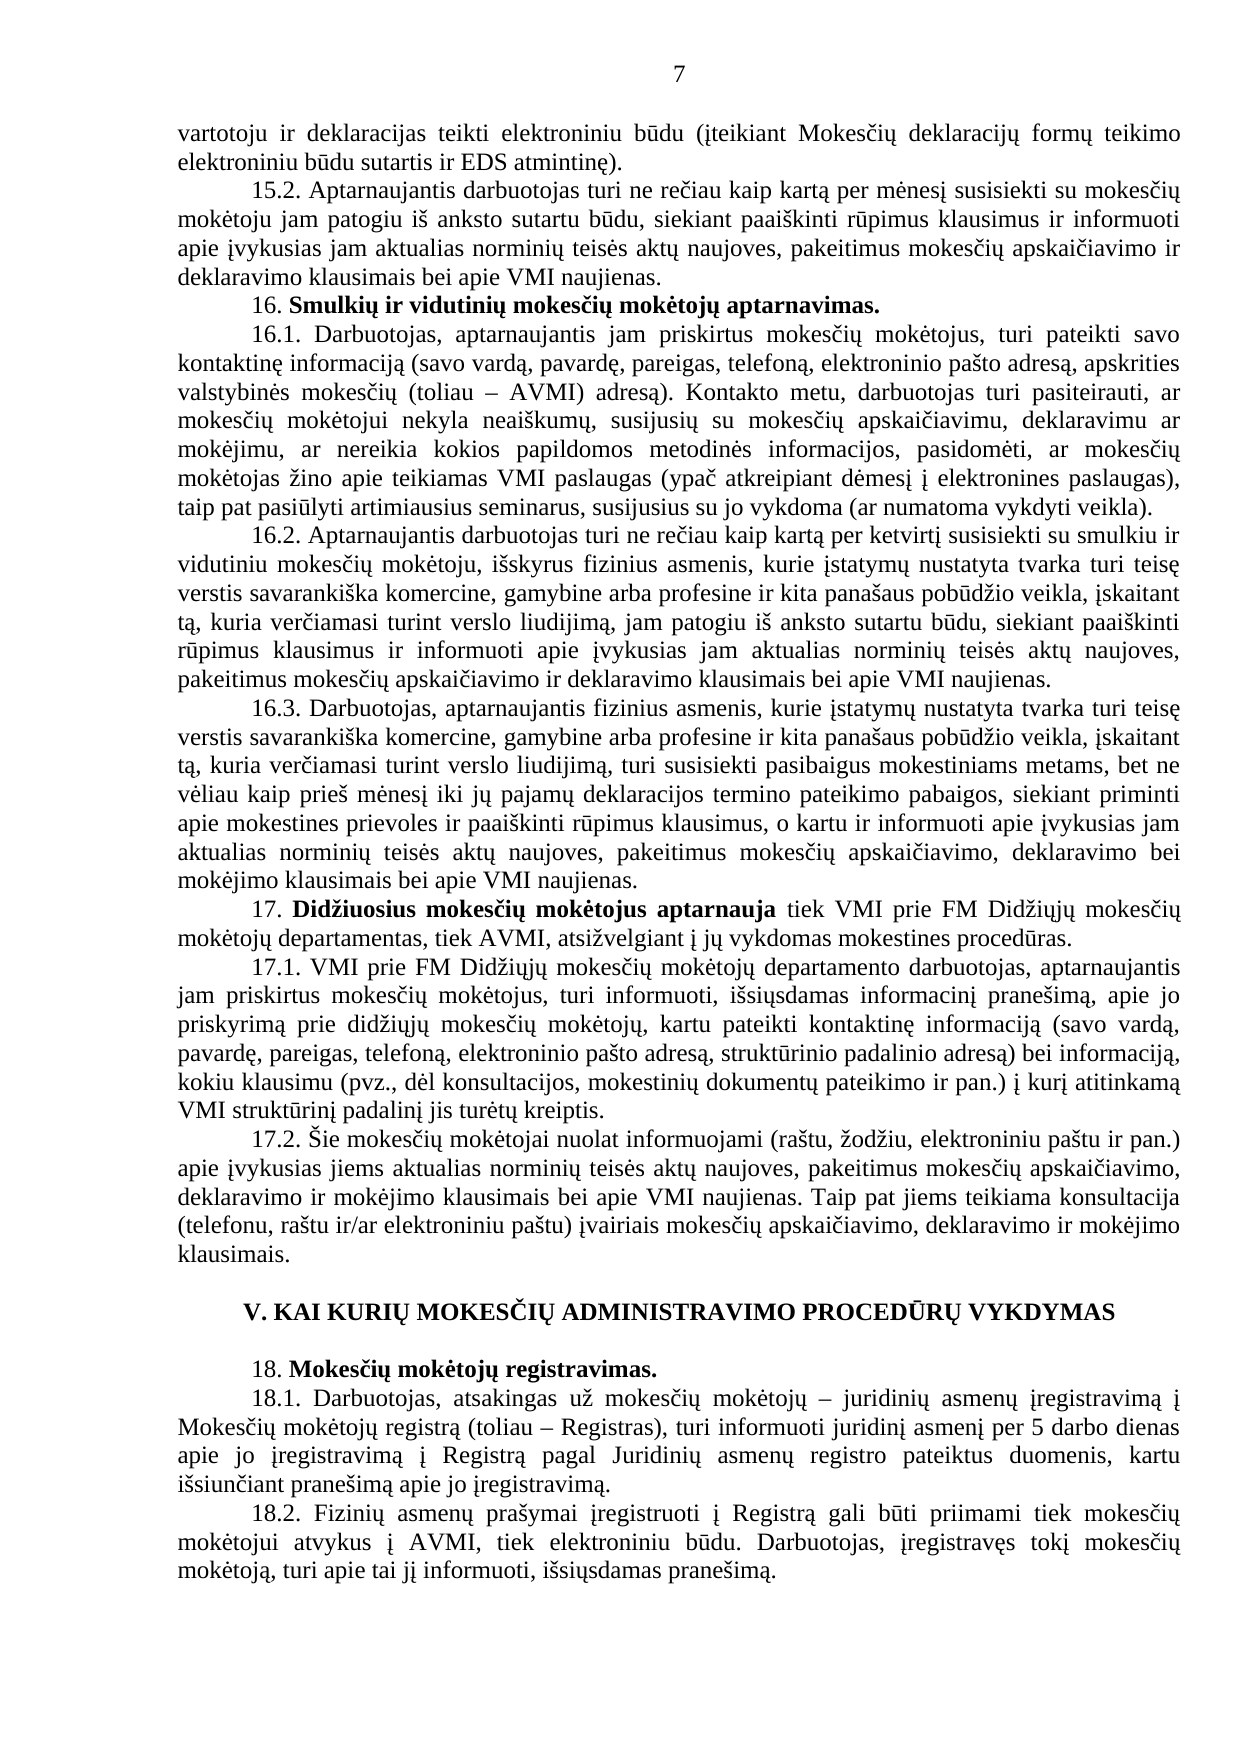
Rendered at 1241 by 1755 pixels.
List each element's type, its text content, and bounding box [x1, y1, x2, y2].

text 17.1. VMI prie FM Didžiųjų mokesčių mokėtojų departamento darbuotojas, aptarnaujantis jam priskirtus mokesčių mokėtojus, turi informuoti, išsiųsdamas informacinį pranešimą, apie jo priskyrimą prie didžiųjų mokesčių mokėtojų, kartu pateikti kontaktinę informaciją (savo vardą, pavardę, pareigas, telefoną, elektroninio pašto adresą, struktūrinio padalinio adresą) bei informaciją, kokiu klausimu (pvz., dėl konsultacijos, mokestinių dokumentų pateikimo ir pan.) į kurį atitinkamą VMI struktūrinį padalinį jis turėtų kreiptis. [177, 952, 1181, 1124]
text 17.2. Šie mokesčių mokėtojai nuolat informuojami (raštu, žodžiu, elektroniniu paštu ir pan.) apie įvykusias jiems aktualias norminių teisės aktų naujoves, pakeitimus mokesčių apskaičiavimo, deklaravimo ir mokėjimo klausimais bei apie VMI naujienas. Taip pat jiems teikiama konsultacija (telefonu, raštu ir/ar elektroniniu paštu) įvairiais mokesčių apskaičiavimo, deklaravimo ir mokėjimo klausimais. [177, 1124, 1181, 1268]
text vartotoju ir deklaracijas teikti elektroniniu būdu (įteikiant Mokesčių deklaracijų formų teikimo elektroniniu būdu sutartis ir EDS atmintinę). [177, 118, 1181, 176]
text 17. Didžiuosius mokesčių mokėtojus aptarnauja tiek VMI prie FM Didžiųjų mokesčių mokėtojų departamentas, tiek AVMI, atsižvelgiant į jų vykdomas mokestines procedūras. [177, 894, 1181, 952]
text 16.2. Aptarnaujantis darbuotojas turi ne rečiau kaip kartą per ketvirtį susisiekti su smulkiu ir vidutiniu mokesčių mokėtoju, išskyrus fizinius asmenis, kurie įstatymų nustatyta tvarka turi teisę verstis savarankiška komercine, gamybine arba profesine ir kita panašaus pobūdžio veikla, įskaitant tą, kuria verčiamasi turint verslo liudijimą, jam patogiu iš anksto sutartu būdu, siekiant paaiškinti rūpimus klausimus ir informuoti apie įvykusias jam aktualias norminių teisės aktų naujoves, pakeitimus mokesčių apskaičiavimo ir deklaravimo klausimais bei apie VMI naujienas. [177, 521, 1181, 693]
text 16. Smulkių ir vidutinių mokesčių mokėtojų aptarnavimas. [177, 291, 1181, 319]
text 18.2. Fizinių asmenų prašymai įregistruoti į Registrą gali būti priimami tiek mokesčių mokėtojui atvykus į AVMI, tiek elektroniniu būdu. Darbuotojas, įregistravęs tokį mokesčių mokėtoją, turi apie tai jį informuoti, išsiųsdamas pranešimą. [177, 1498, 1181, 1584]
text 16.3. Darbuotojas, aptarnaujantis fizinius asmenis, kurie įstatymų nustatyta tvarka turi teisę verstis savarankiška komercine, gamybine arba profesine ir kita panašaus pobūdžio veikla, įskaitant tą, kuria verčiamasi turint verslo liudijimą, turi susisiekti pasibaigus mokestiniams metams, bet ne vėliau kaip prieš mėnesį iki jų pajamų deklaracijos termino pateikimo pabaigos, siekiant priminti apie mokestines prievoles ir paaiškinti rūpimus klausimus, o kartu ir informuoti apie įvykusias jam aktualias norminių teisės aktų naujoves, pakeitimus mokesčių apskaičiavimo, deklaravimo bei mokėjimo klausimais bei apie VMI naujienas. [177, 693, 1181, 894]
text V. KAI KURIŲ MOKESČIŲ ADMINISTRAVIMO PROCEDŪRŲ VYKDYMAS [177, 1297, 1181, 1326]
text 18. Mokesčių mokėtojų registravimas. [177, 1354, 1181, 1383]
text 16.1. Darbuotojas, aptarnaujantis jam priskirtus mokesčių mokėtojus, turi pateikti savo kontaktinę informaciją (savo vardą, pavardę, pareigas, telefoną, elektroninio pašto adresą, apskrities valstybinės mokesčių (toliau – AVMI) adresą). Kontakto metu, darbuotojas turi pasiteirauti, ar mokesčių mokėtojui nekyla neaiškumų, susijusių su mokesčių apskaičiavimu, deklaravimu ar mokėjimu, ar nereikia kokios papildomos metodinės informacijos, pasidomėti, ar mokesčių mokėtojas žino apie teikiamas VMI paslaugas (ypač atkreipiant dėmesį į elektronines paslaugas), taip pat pasiūlyti artimiausius seminarus, susijusius su jo vykdoma (ar numatoma vykdyti veikla). [177, 319, 1181, 521]
text 18.1. Darbuotojas, atsakingas už mokesčių mokėtojų – juridinių asmenų įregistravimą į Mokesčių mokėtojų registrą (toliau – Registras), turi informuoti juridinį asmenį per 5 darbo dienas apie jo įregistravimą į Registrą pagal Juridinių asmenų registro pateiktus duomenis, kartu išsiunčiant pranešimą apie jo įregistravimą. [177, 1383, 1181, 1498]
text 15.2. Aptarnaujantis darbuotojas turi ne rečiau kaip kartą per mėnesį susisiekti su mokesčių mokėtoju jam patogiu iš anksto sutartu būdu, siekiant paaiškinti rūpimus klausimus ir informuoti apie įvykusias jam aktualias norminių teisės aktų naujoves, pakeitimus mokesčių apskaičiavimo ir deklaravimo klausimais bei apie VMI naujienas. [177, 176, 1181, 291]
